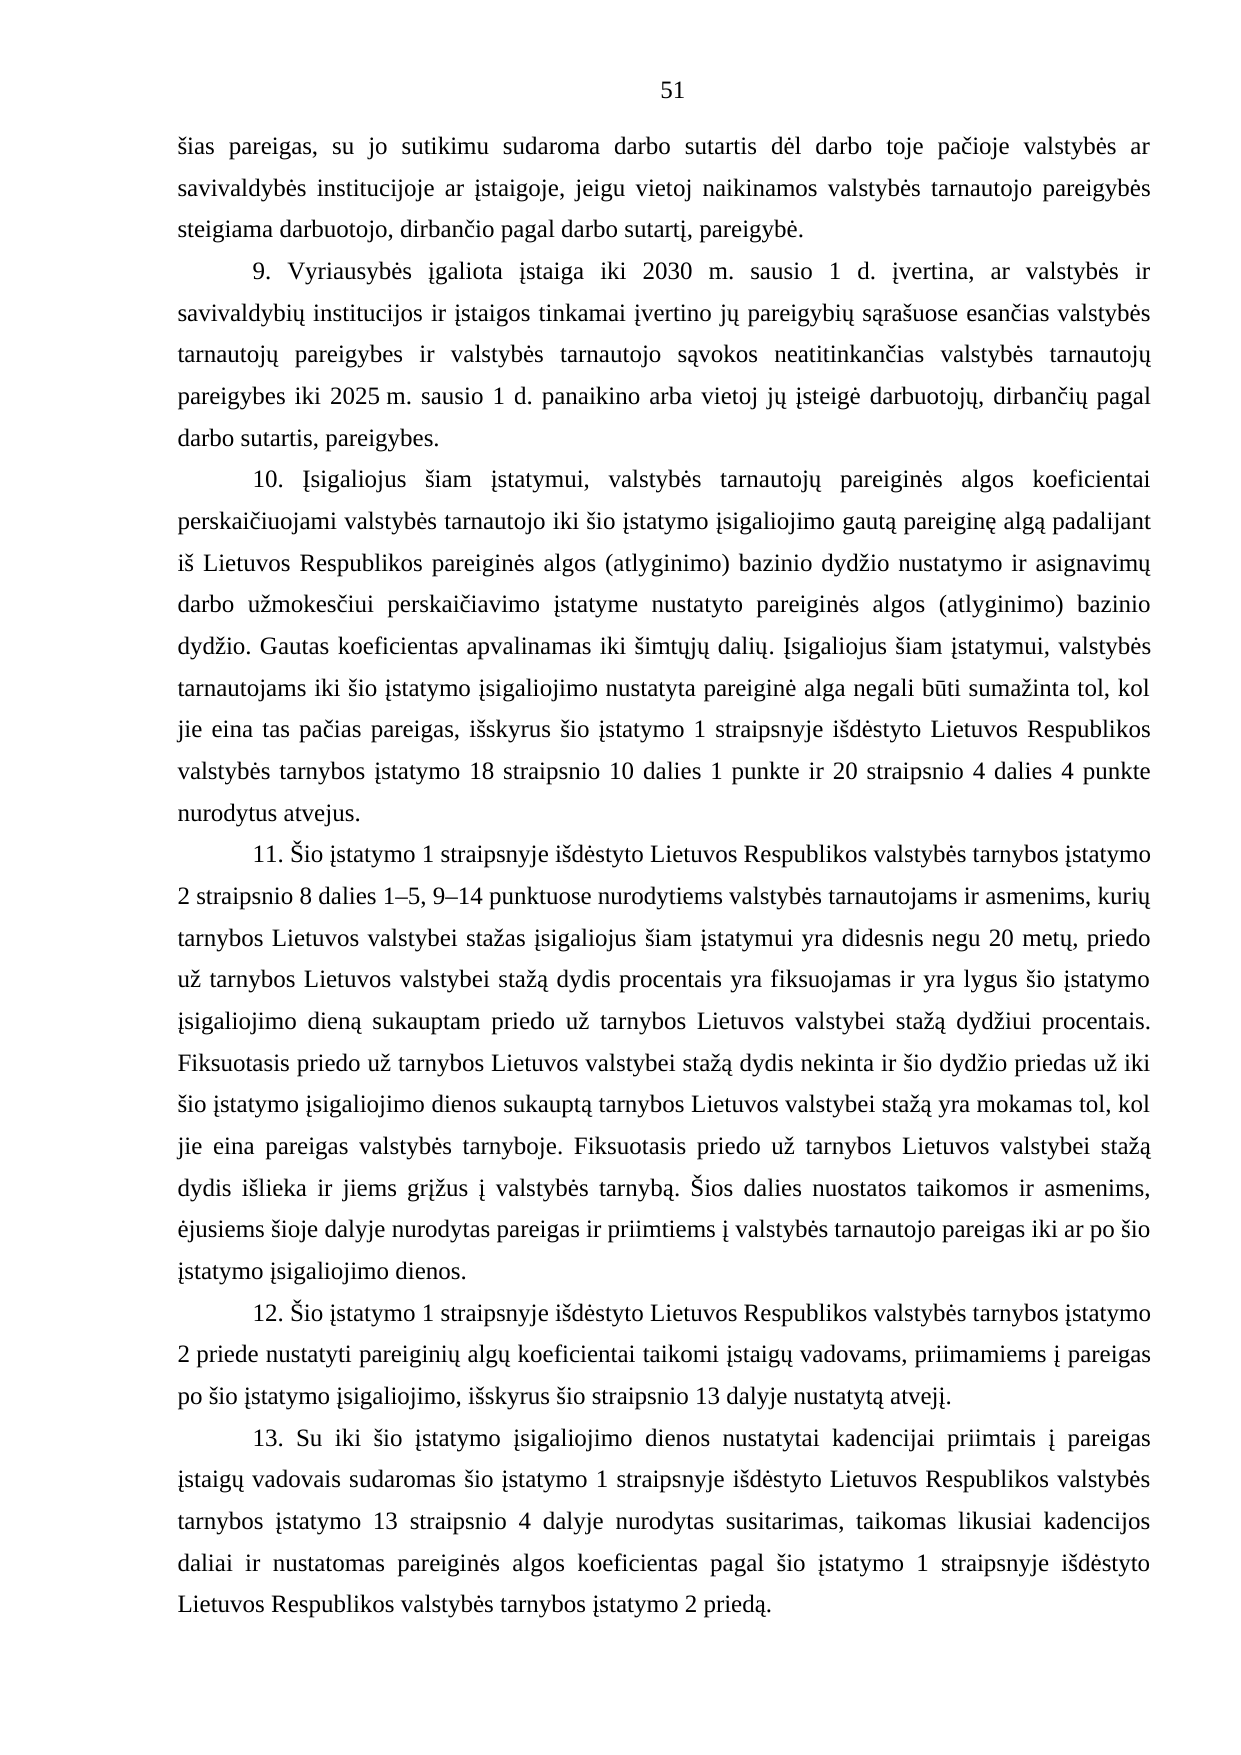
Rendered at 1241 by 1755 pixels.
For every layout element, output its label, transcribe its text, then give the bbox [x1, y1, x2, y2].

text 11. Šio įstatymo 1 straipsnyje išdėstyto Lietuvos Respublikos valstybės tarnybos įstatymo 2 straipsnio 8 dalies 1–5, 9–14 punktuose nurodytiems valstybės tarnautojams ir asmenims, kurių tarnybos Lietuvos valstybei stažas įsigaliojus šiam įstatymui yra didesnis negu 20 metų, priedo už tarnybos Lietuvos valstybei stažą dydis procentais yra fiksuojamas ir yra lygus šio įstatymo įsigaliojimo dieną sukauptam priedo už tarnybos Lietuvos valstybei stažą dydžiui procentais. Fiksuotasis priedo už tarnybos Lietuvos valstybei stažą dydis nekinta ir šio dydžio priedas už iki šio įstatymo įsigaliojimo dienos sukauptą tarnybos Lietuvos valstybei stažą yra mokamas tol, kol jie eina pareigas valstybės tarnyboje. Fiksuotasis priedo už tarnybos Lietuvos valstybei stažą dydis išlieka ir jiems grįžus į valstybės tarnybą. Šios dalies nuostatos taikomos ir asmenims, ėjusiems šioje dalyje nurodytas pareigas ir priimtiems į valstybės tarnautojo pareigas iki ar po šio įstatymo įsigaliojimo dienos. [177, 826, 1152, 1285]
text 13. Su iki šio įstatymo įsigaliojimo dienos nustatytai kadencijai priimtais į pareigas įstaigų vadovais sudaromas šio įstatymo 1 straipsnyje išdėstyto Lietuvos Respublikos valstybės tarnybos įstatymo 13 straipsnio 4 dalyje nurodytas susitarimas, taikomas likusiai kadencijos daliai ir nustatomas pareiginės algos koeficientas pagal šio įstatymo 1 straipsnyje išdėstyto Lietuvos Respublikos valstybės tarnybos įstatymo 2 priedą. [177, 1410, 1152, 1618]
text 9. Vyriausybės įgaliota įstaiga iki 2030 m. sausio 1 d. įvertina, ar valstybės ir savivaldybių institucijos ir įstaigos tinkamai įvertino jų pareigybių sąrašuose esančias valstybės tarnautojų pareigybes ir valstybės tarnautojo sąvokos neatitinkančias valstybės tarnautojų pareigybes iki 2025 m. sausio 1 d. panaikino arba vietoj jų įsteigė darbuotojų, dirbančių pagal darbo sutartis, pareigybes. [177, 243, 1152, 451]
text 12. Šio įstatymo 1 straipsnyje išdėstyto Lietuvos Respublikos valstybės tarnybos įstatymo 2 priede nustatyti pareiginių algų koeficientai taikomi įstaigų vadovams, priimamiems į pareigas po šio įstatymo įsigaliojimo, išskyrus šio straipsnio 13 dalyje nustatytą atvejį. [177, 1285, 1152, 1410]
text 10. Įsigaliojus šiam įstatymui, valstybės tarnautojų pareiginės algos koeficientai perskaičiuojami valstybės tarnautojo iki šio įstatymo įsigaliojimo gautą pareiginę algą padalijant iš Lietuvos Respublikos pareiginės algos (atlyginimo) bazinio dydžio nustatymo ir asignavimų darbo užmokesčiui perskaičiavimo įstatyme nustatyto pareiginės algos (atlyginimo) bazinio dydžio. Gautas koeficientas apvalinamas iki šimtųjų dalių. Įsigaliojus šiam įstatymui, valstybės tarnautojams iki šio įstatymo įsigaliojimo nustatyta pareiginė alga negali būti sumažinta tol, kol jie eina tas pačias pareigas, išskyrus šio įstatymo 1 straipsnyje išdėstyto Lietuvos Respublikos valstybės tarnybos įstatymo 18 straipsnio 10 dalies 1 punkte ir 20 straipsnio 4 dalies 4 punkte nurodytus atvejus. [177, 451, 1152, 826]
text šias pareigas, su jo sutikimu sudaroma darbo sutartis dėl darbo toje pačioje valstybės ar savivaldybės institucijoje ar įstaigoje, jeigu vietoj naikinamos valstybės tarnautojo pareigybės steigiama darbuotojo, dirbančio pagal darbo sutartį, pareigybė. [177, 118, 1152, 243]
